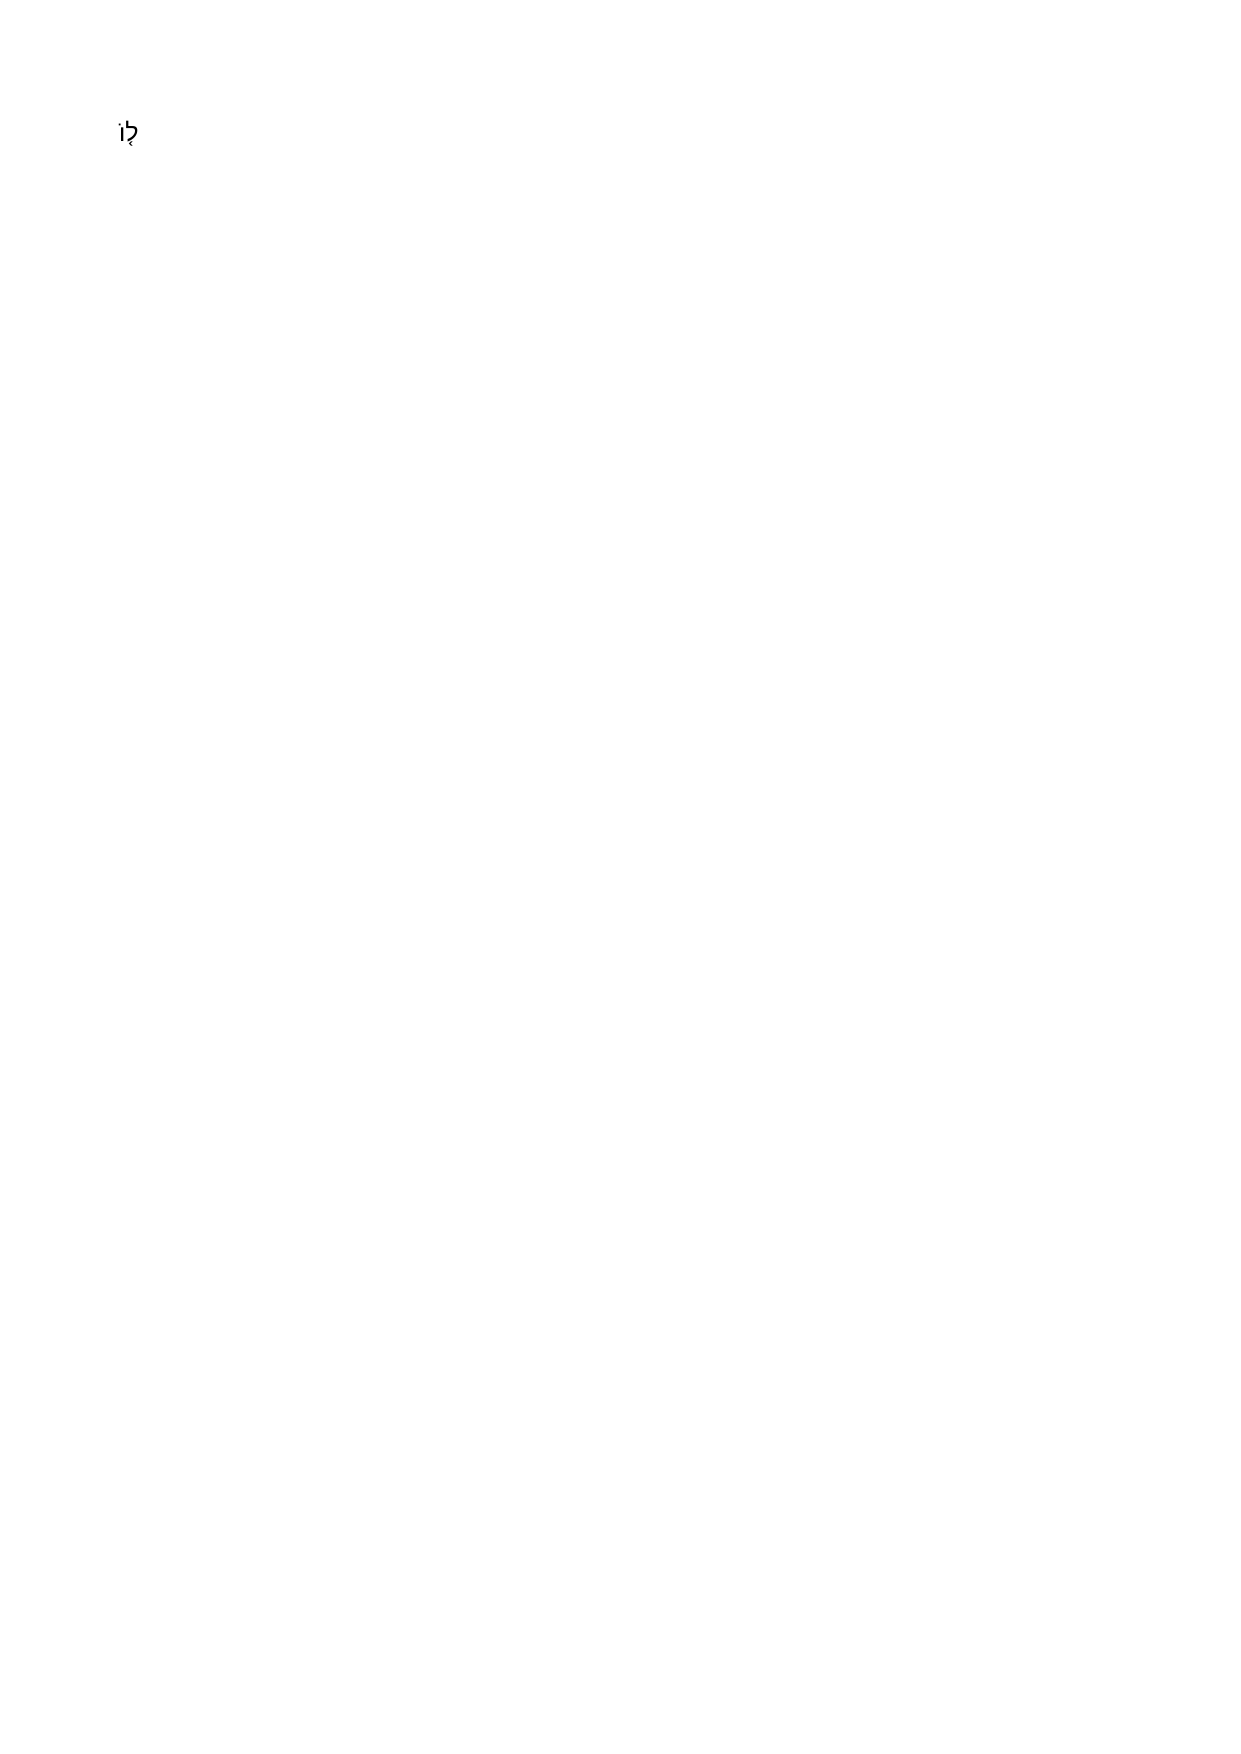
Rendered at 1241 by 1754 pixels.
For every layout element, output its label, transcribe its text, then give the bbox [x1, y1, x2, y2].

text ל֤וֹ [118, 118, 1122, 147]
